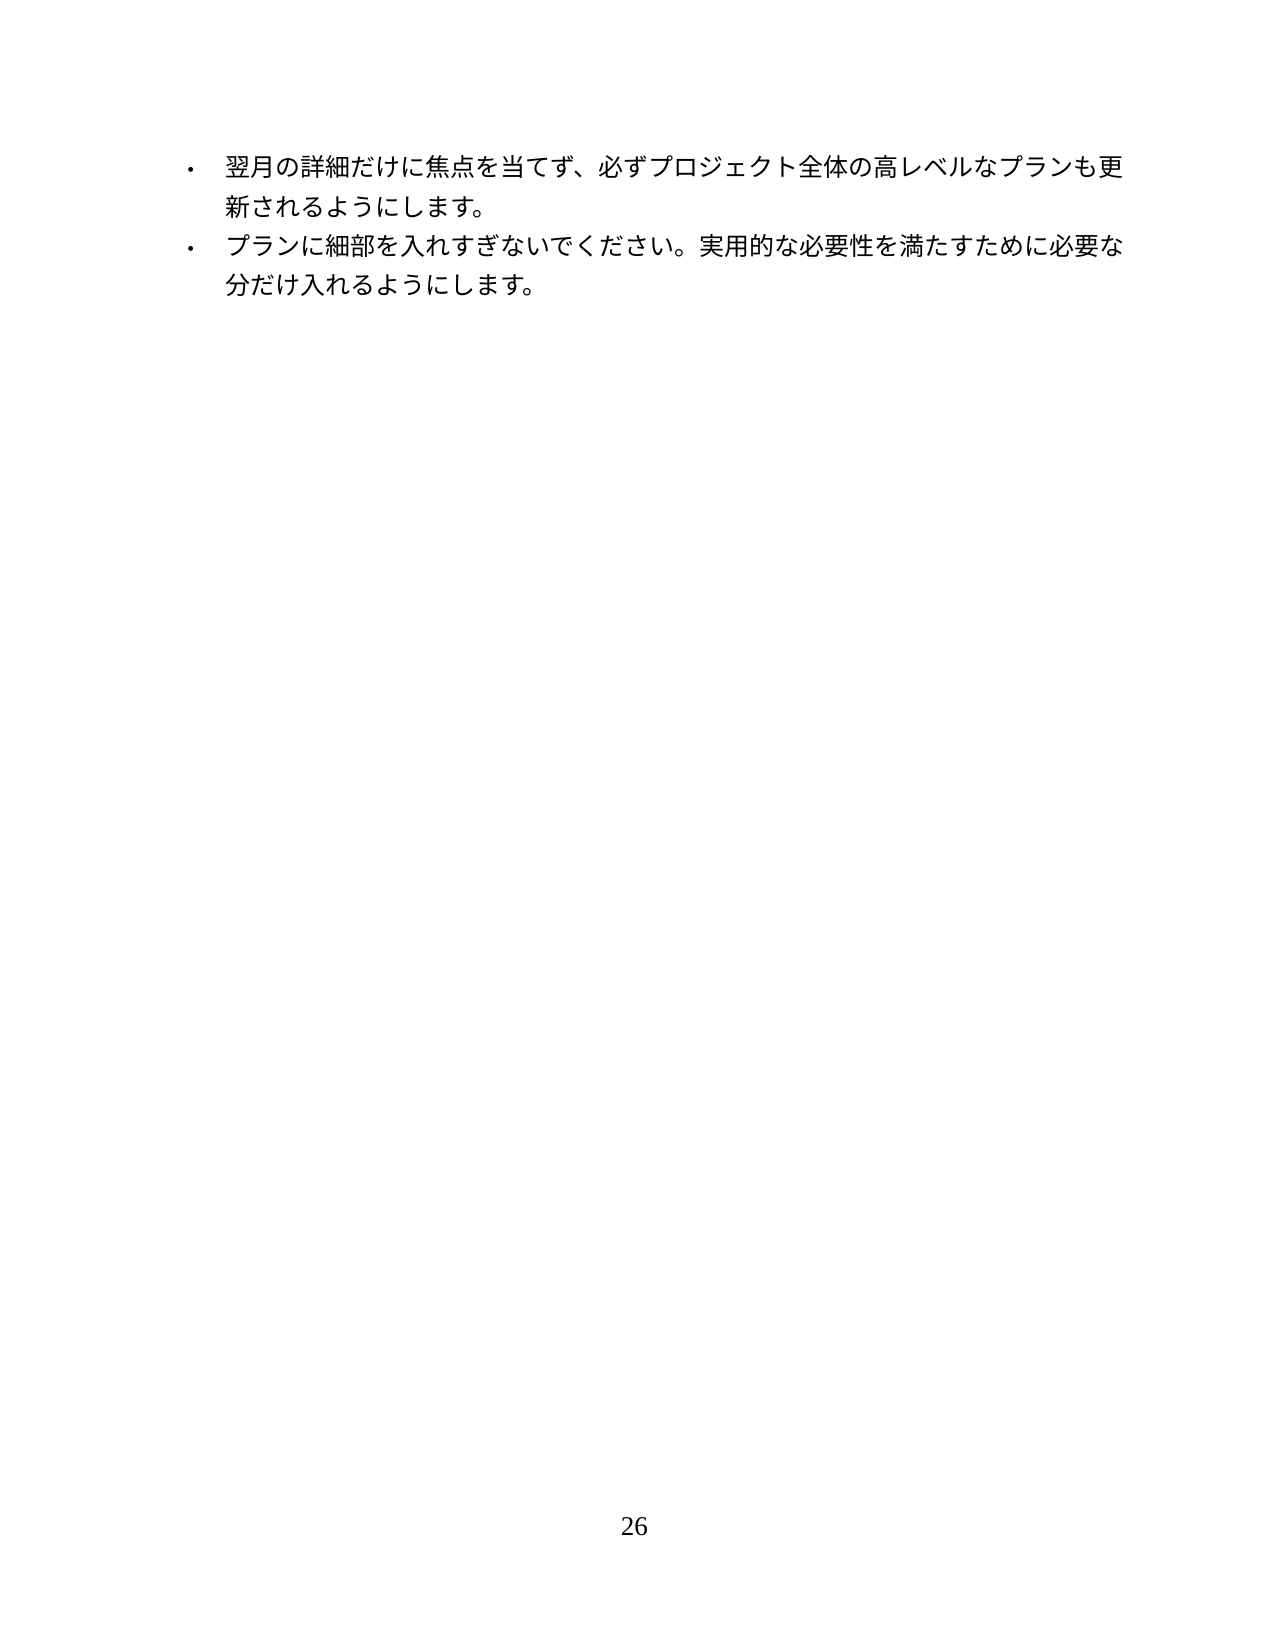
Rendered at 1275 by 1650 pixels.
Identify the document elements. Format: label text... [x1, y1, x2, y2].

list プランに細部を入れすぎないでください。実用的な必要性を満たすために必要な分だけ入れるようにします。 [187, 228, 1125, 302]
list 翌月の詳細だけに焦点を当てず、必ずプロジェクト全体の高レベルなプランも更新されるようにします。 [187, 150, 1125, 223]
